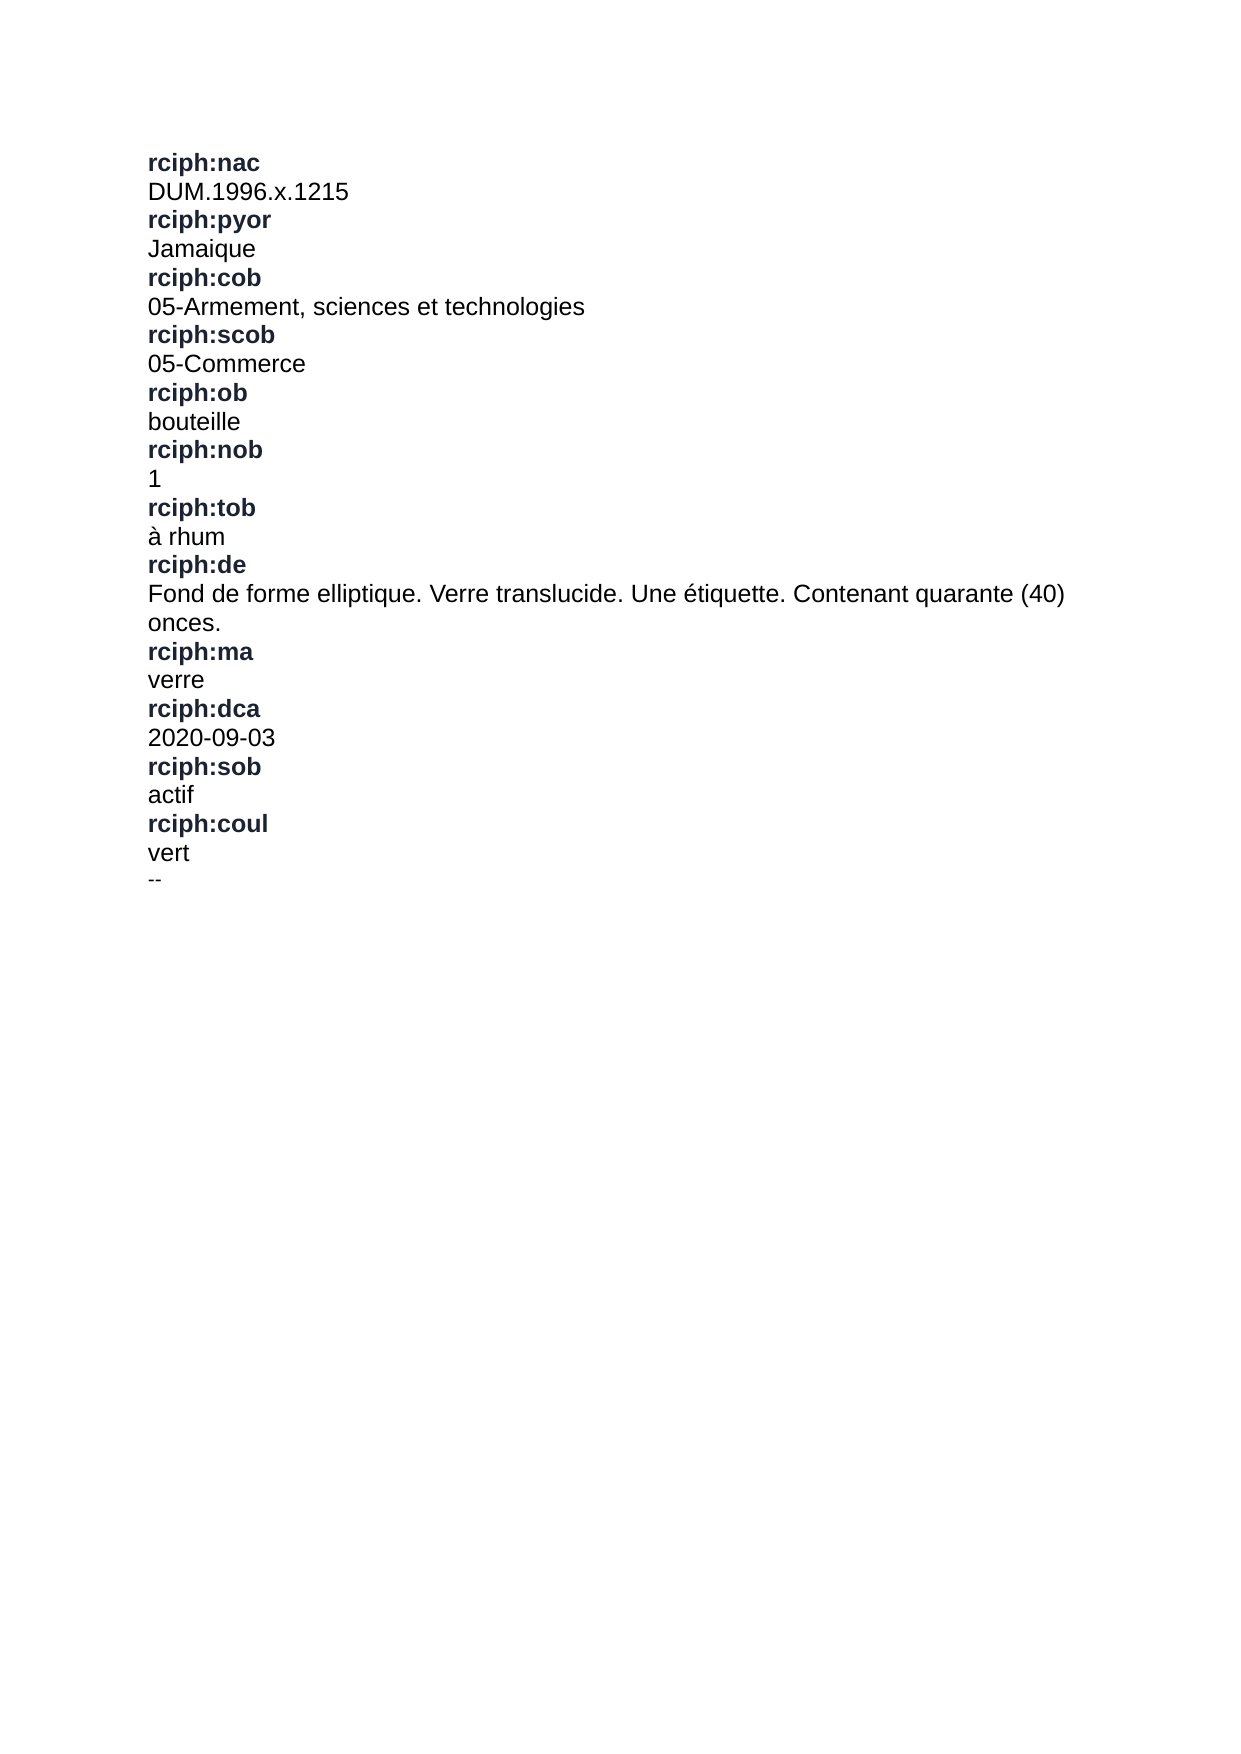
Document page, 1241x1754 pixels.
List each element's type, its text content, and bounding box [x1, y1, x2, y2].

text -- [148, 866, 1092, 890]
text rciph:de [148, 550, 1092, 579]
text DUM.1996.x.1215 [148, 176, 1092, 205]
text à rhum [148, 521, 1092, 550]
text rciph:sob [148, 751, 1092, 780]
text rciph:ma [148, 636, 1092, 665]
text rciph:pyor [148, 205, 1092, 234]
text rciph:tob [148, 493, 1092, 521]
text 05-Armement, sciences et technologies [148, 291, 1092, 320]
text vert [148, 838, 1092, 866]
text rciph:cob [148, 263, 1092, 291]
text 2020-09-03 [148, 723, 1092, 751]
text rciph:nac [148, 148, 1092, 176]
text rciph:nob [148, 435, 1092, 464]
text 1 [148, 464, 1092, 493]
text Fond de forme elliptique. Verre translucide. Une étiquette. Contenant quarante (40) onces. [148, 579, 1092, 636]
text actif [148, 780, 1092, 809]
text rciph:ob [148, 378, 1092, 406]
text verre [148, 665, 1092, 694]
text 05-Commerce [148, 349, 1092, 378]
text rciph:scob [148, 320, 1092, 349]
text bouteille [148, 406, 1092, 435]
text Jamaique [148, 234, 1092, 263]
text rciph:coul [148, 809, 1092, 838]
text rciph:dca [148, 694, 1092, 723]
